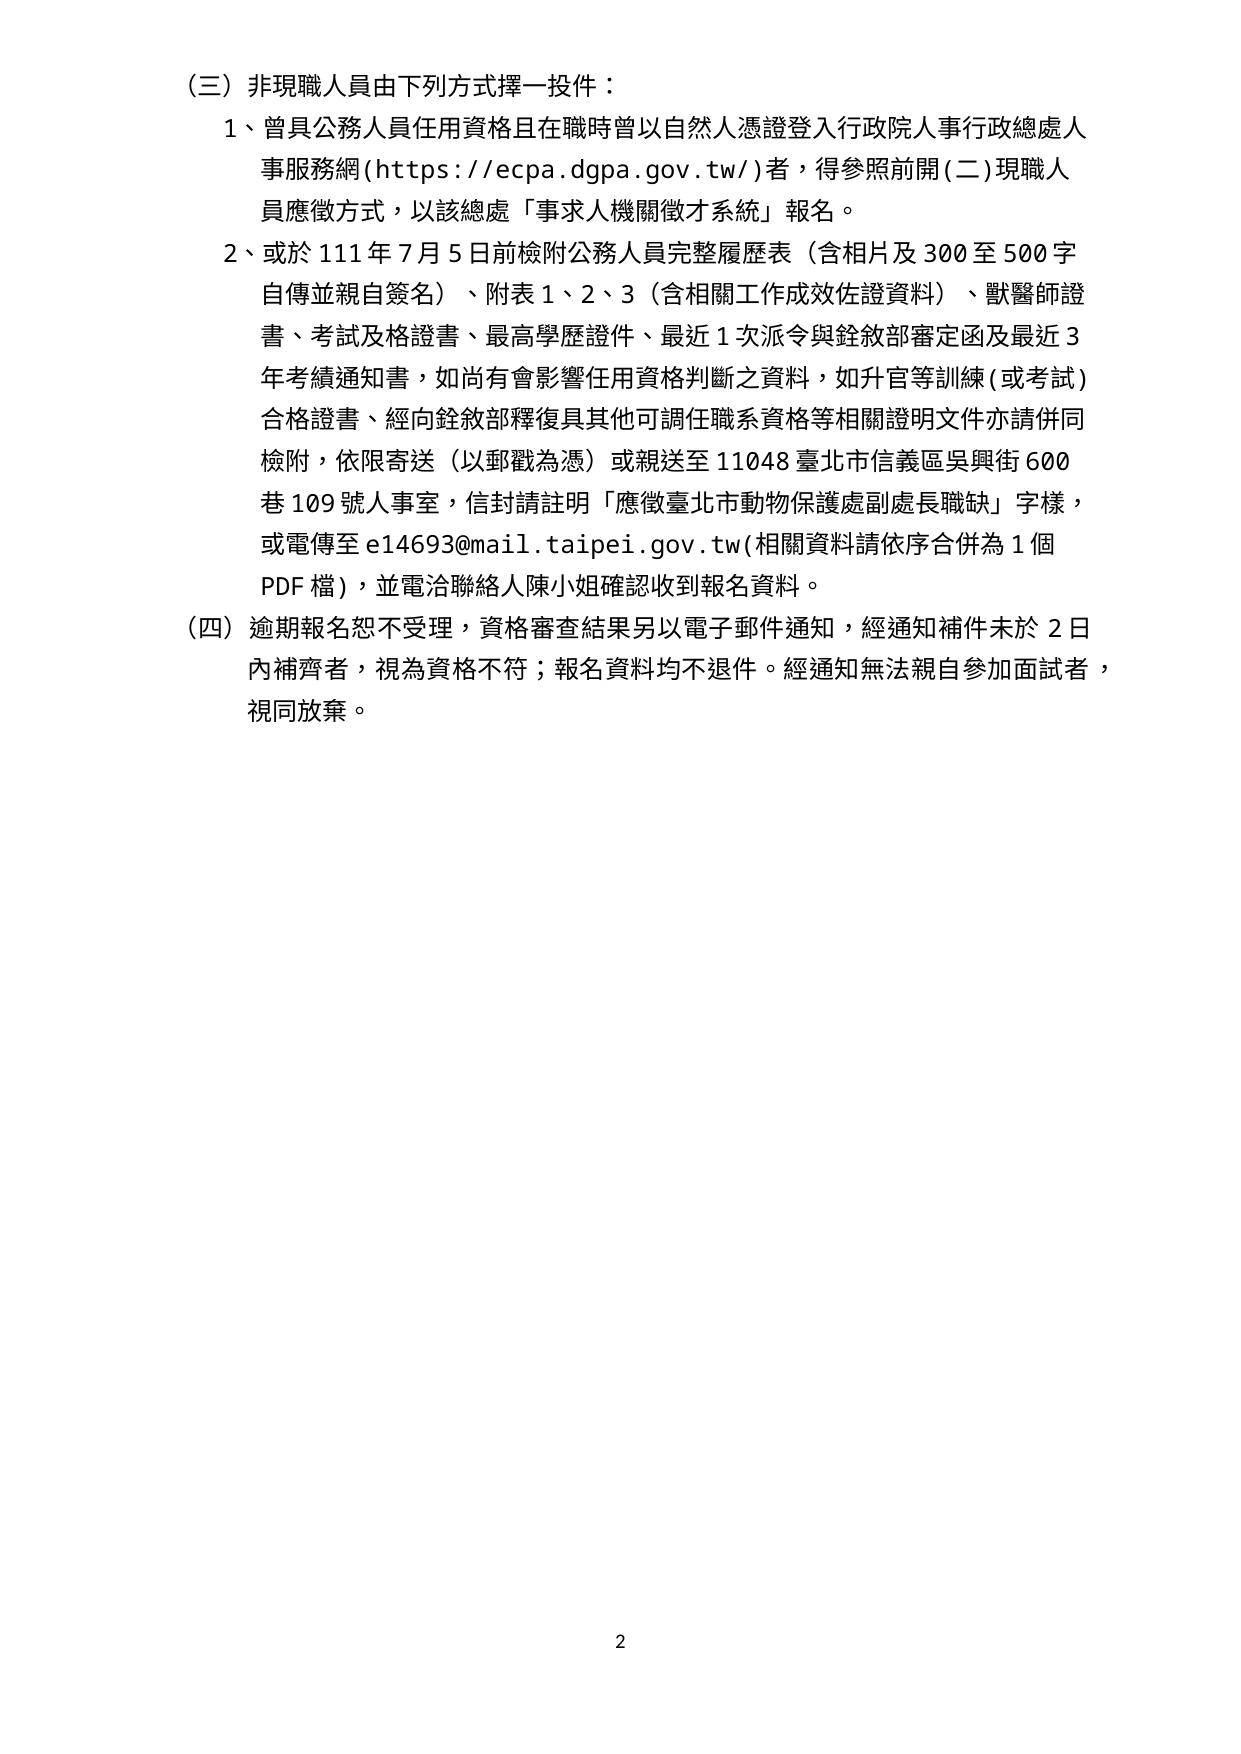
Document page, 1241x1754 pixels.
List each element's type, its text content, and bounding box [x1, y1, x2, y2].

text 2、或於111年7月5日前檢附公務人員完整履歷表（含相片及300至500字自傳並親自簽名）、附表1、2、3（含相關工作成效佐證資料）、獸醫師證書、考試及格證書、最高學歷證件、最近1次派令與銓敘部審定函及最近3年考績通知書，如尚有會影響任用資格判斷之資料，如升官等訓練(或考試)合格證書、經向銓敘部釋復具其他可調任職系資格等相關證明文件亦請併同檢附，依限寄送（以郵戳為憑）或親送至11048臺北市信義區吳興街600巷109號人事室，信封請註明「應徵臺北市動物保護處副處長職缺」字樣，或電傳至e14693@mail.taipei.gov.tw(相關資料請依序合併為1個PDF檔)，並電洽聯絡人陳小姐確認收到報名資料。 [223, 229, 1092, 604]
text 1、曾具公務人員任用資格且在職時曾以自然人憑證登入行政院人事行政總處人事服務網(https://ecpa.dgpa.gov.tw/)者，得參照前開(二)現職人員應徵方式，以該總處「事求人機關徵才系統」報名。 [223, 104, 1092, 229]
text （四）逾期報名恕不受理，資格審查結果另以電子郵件通知，經通知補件未於2日內補齊者，視為資格不符；報名資料均不退件。經通知無法親自參加面試者，視同放棄。 [173, 604, 1092, 729]
text （三）非現職人員由下列方式擇一投件： [173, 62, 1092, 104]
